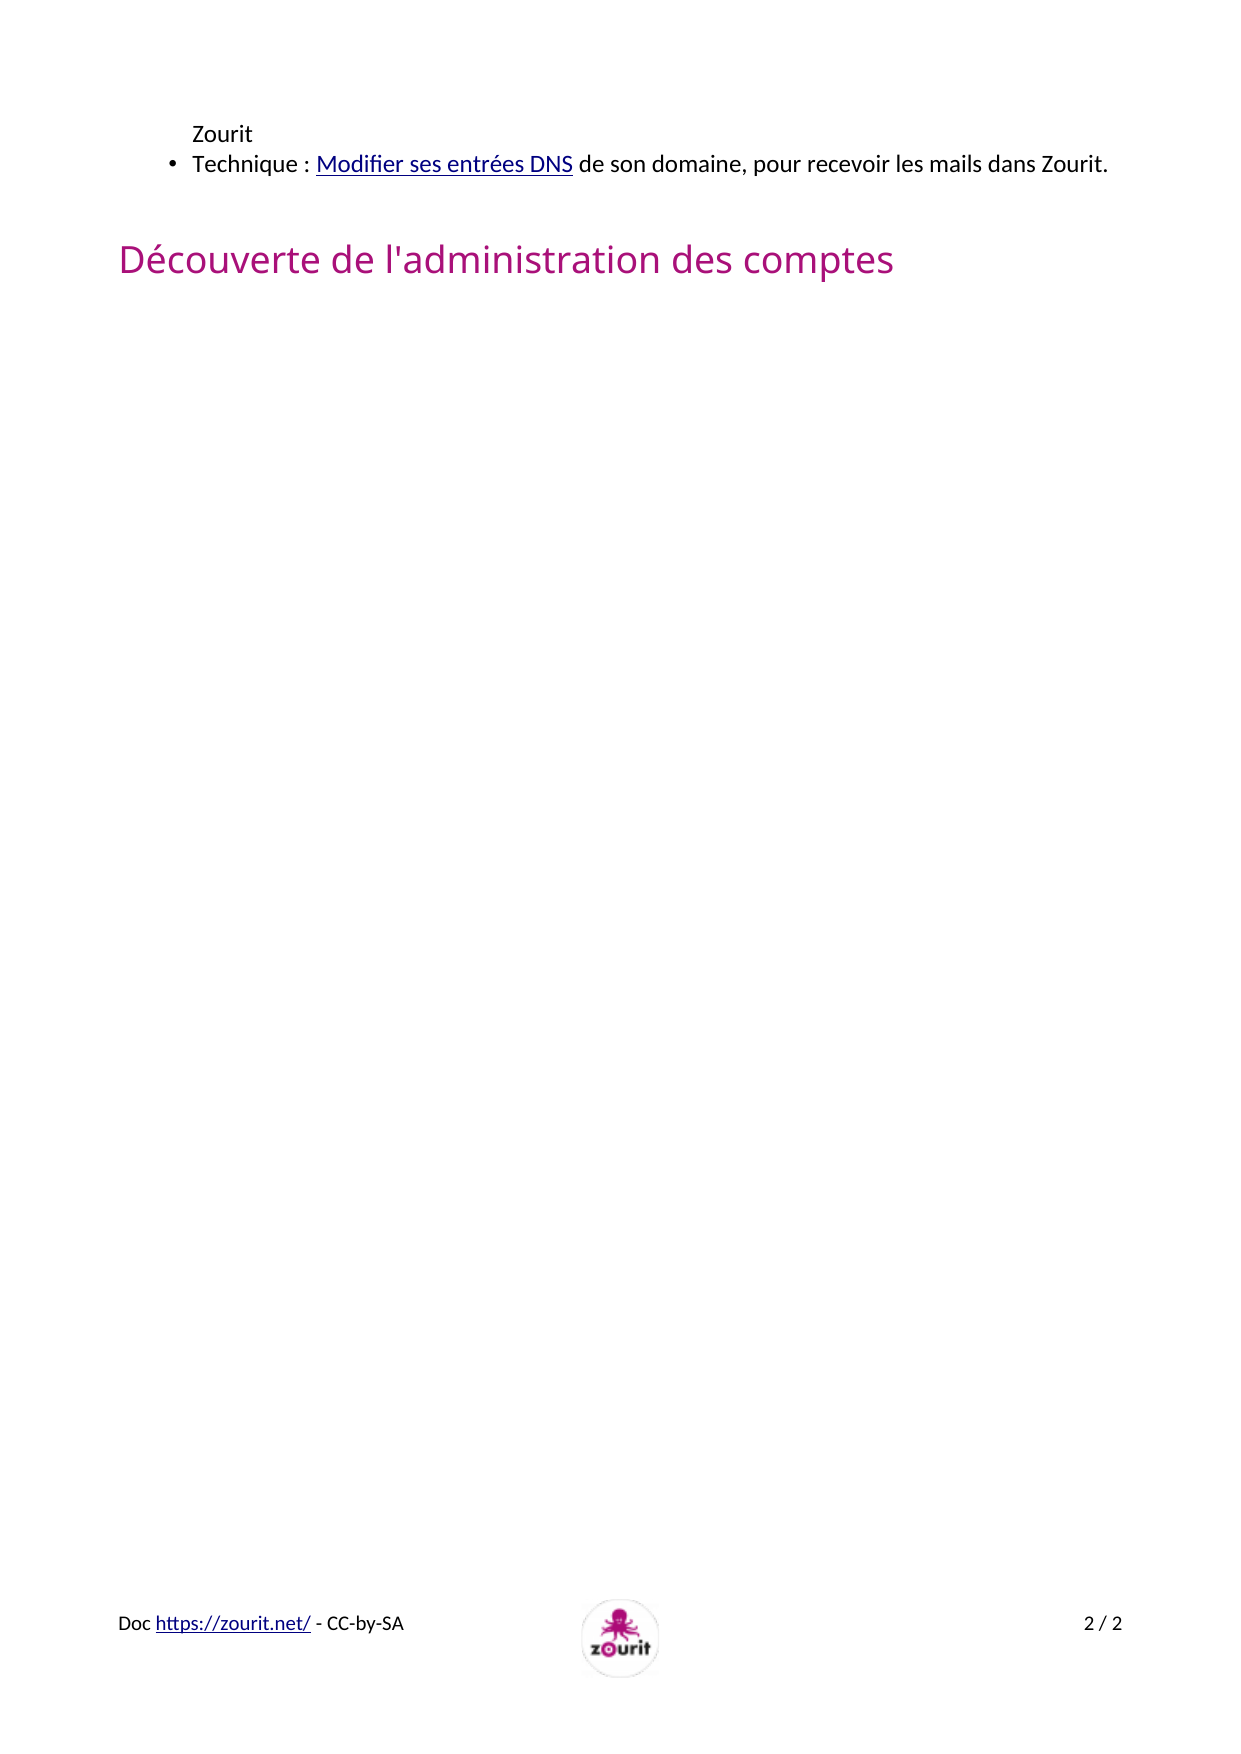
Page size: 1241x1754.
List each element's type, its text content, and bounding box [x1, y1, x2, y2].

list Zourit [177, 118, 1122, 149]
picture [581, 1599, 660, 1678]
subtitle Découverte de l'administration des comptes [118, 234, 1122, 285]
list Technique : Modifier ses entrées DNS de son domaine, pour recevoir les mails dans Zourit. [177, 149, 1122, 179]
